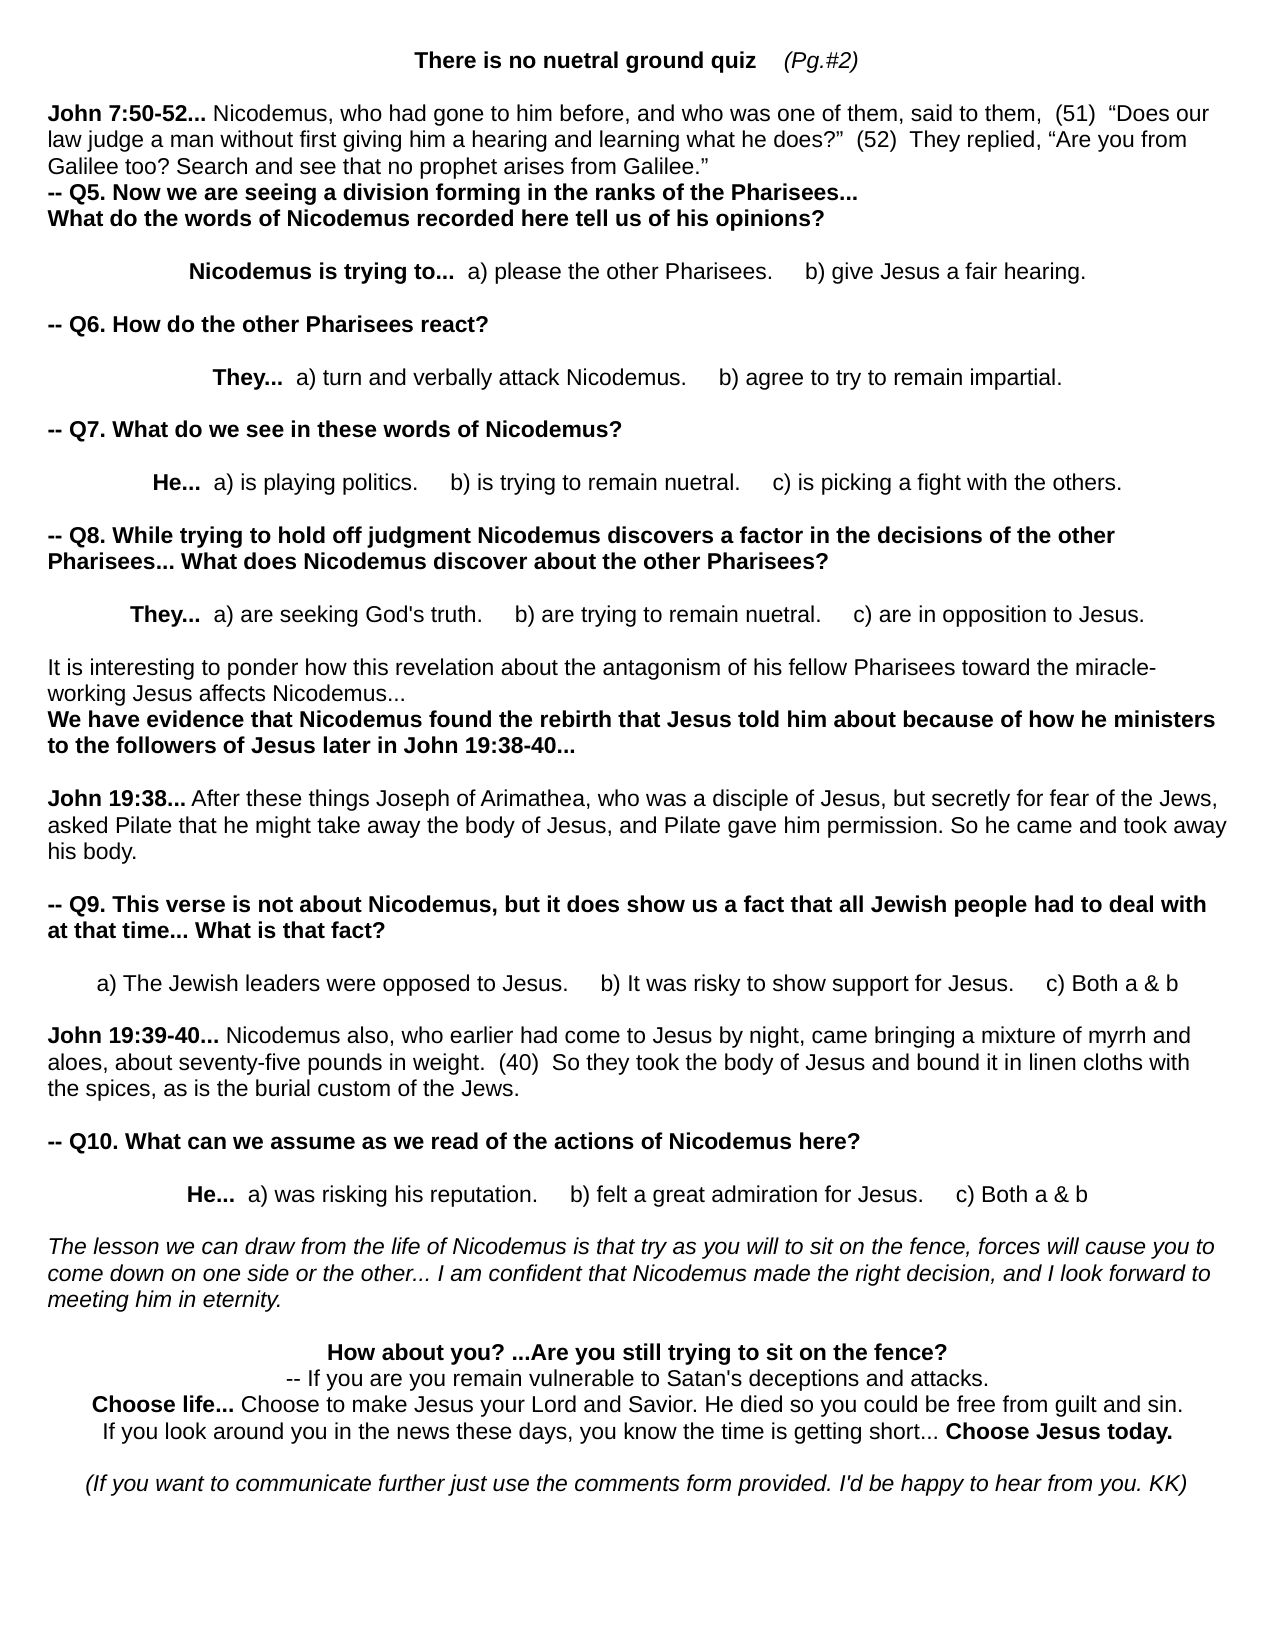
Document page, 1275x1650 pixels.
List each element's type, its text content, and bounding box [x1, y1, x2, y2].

text Nicodemus is trying to... a) please the other Pharisees. b) give Jesus a fair hearing. [47, 258, 1228, 284]
text -- If you are you remain vulnerable to Satan's deceptions and attacks. [47, 1365, 1228, 1391]
text There is no nuetral ground quiz (Pg.#2) [47, 47, 1228, 74]
text They... a) turn and verbally attack Nicodemus. b) agree to try to remain impartial. [47, 363, 1228, 390]
text a) The Jewish leaders were opposed to Jesus. b) It was risky to show support for Jesus. c) Both a & b [47, 970, 1228, 996]
text John 19:39-40... Nicodemus also, who earlier had come to Jesus by night, came bringing a mixture of myrrh and aloes, about seventy-five pounds in weight. (40) So they took the body of Jesus and bound it in linen cloths with the spices, as is the burial custom of the Jews. [47, 1022, 1228, 1101]
text -- Q5. Now we are seeing a division forming in the ranks of the Pharisees... [47, 179, 1228, 205]
text -- Q7. What do we see in these words of Nicodemus? [47, 416, 1228, 443]
text He... a) was risking his reputation. b) felt a great admiration for Jesus. c) Both a & b [47, 1181, 1228, 1207]
text John 19:38... After these things Joseph of Arimathea, who was a disciple of Jesus, but secretly for fear of the Jews, asked Pilate that he might take away the body of Jesus, and Pilate gave him permission. So he came and took away his body. [47, 785, 1228, 864]
text -- Q9. This verse is not about Nicodemus, but it does show us a fact that all Jewish people had to deal with at that time... What is that fact? [47, 891, 1228, 943]
text He... a) is playing politics. b) is trying to remain nuetral. c) is picking a fight with the others. [47, 469, 1228, 495]
text If you look around you in the news these days, you know the time is getting short... Choose Jesus today. [47, 1418, 1228, 1444]
text -- Q8. While trying to hold off judgment Nicodemus discovers a factor in the decisions of the other Pharisees... What does Nicodemus discover about the other Pharisees? [47, 522, 1228, 574]
text We have evidence that Nicodemus found the rebirth that Jesus told him about because of how he ministers to the followers of Jesus later in John 19:38-40... [47, 706, 1228, 759]
text -- Q6. How do the other Pharisees react? [47, 311, 1228, 337]
text John 7:50-52... Nicodemus, who had gone to him before, and who was one of them, said to them, (51) “Does our law judge a man without first giving him a hearing and learning what he does?” (52) They replied, “Are you from Galilee too? Search and see that no prophet arises from Galilee.” [47, 100, 1228, 179]
text How about you? ...Are you still trying to sit on the fence? [47, 1339, 1228, 1365]
text It is interesting to ponder how this revelation about the antagonism of his fellow Pharisees toward the miracle-working Jesus affects Nicodemus... [47, 653, 1228, 706]
text The lesson we can draw from the life of Nicodemus is that try as you will to sit on the fence, forces will cause you to come down on one side or the other... I am confident that Nicodemus made the right decision, and I look forward to meeting him in eternity. [47, 1233, 1228, 1312]
text Choose life... Choose to make Jesus your Lord and Savior. He died so you could be free from guilt and sin. [47, 1391, 1228, 1418]
text They... a) are seeking God's truth. b) are trying to remain nuetral. c) are in opposition to Jesus. [47, 601, 1228, 627]
text -- Q10. What can we assume as we read of the actions of Nicodemus here? [47, 1128, 1228, 1154]
text What do the words of Nicodemus recorded here tell us of his opinions? [47, 205, 1228, 232]
text (If you want to communicate further just use the comments form provided. I'd be happy to hear from you. KK) [47, 1470, 1228, 1497]
